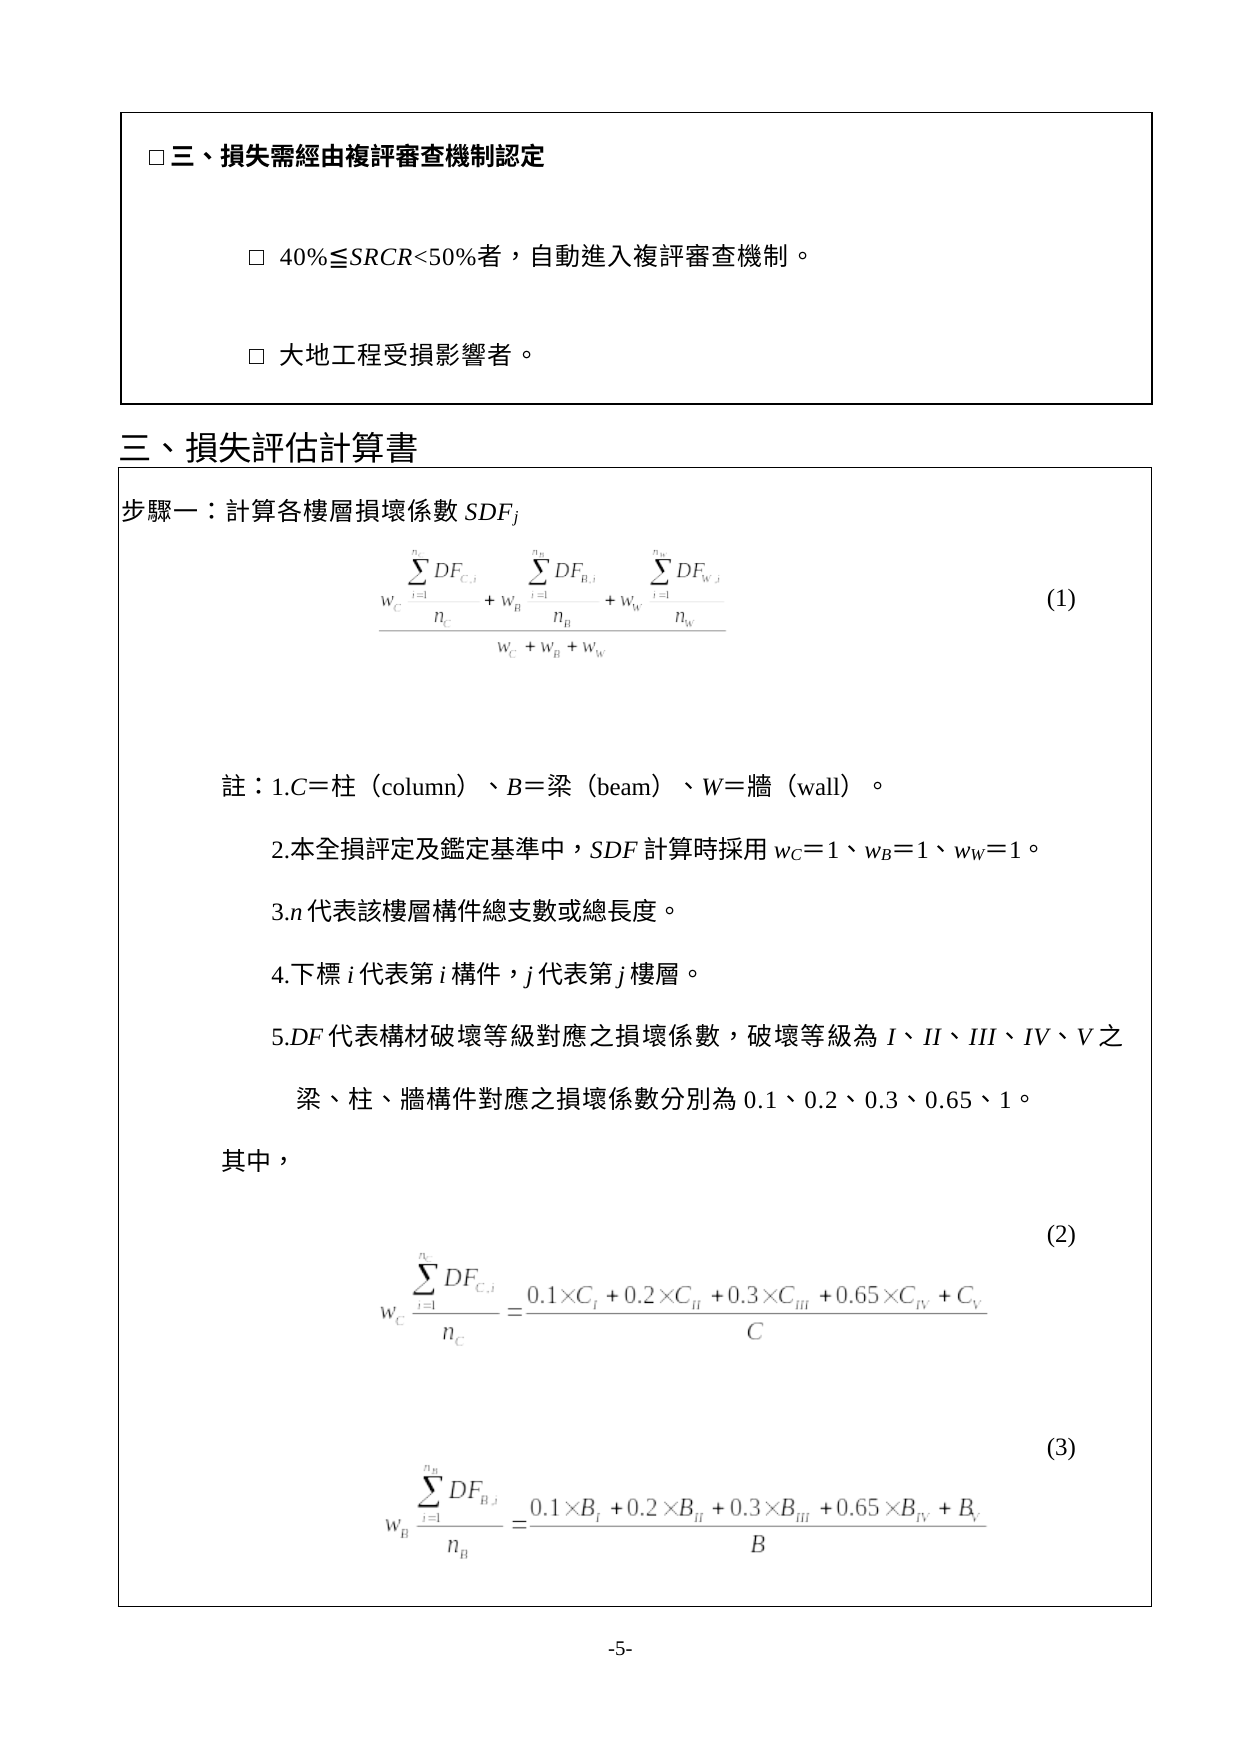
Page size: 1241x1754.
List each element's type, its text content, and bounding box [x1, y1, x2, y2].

table_cell □ 三、損失需經由複評審查機制認定 □ 40%≦SRCR<50%者，自動進入複評審查機制。 □ 大地工程受損影響者。 [122, 113, 1151, 403]
text 三、損失評估計算書 [118, 405, 1122, 467]
table_header 步驟一：計算各樓層損壞係數SDFj (1) 註：1.C＝柱（column）、B＝梁（beam）、W＝牆（wall）。 2.本全損評定及鑑定基準中，SDF計算時採用wC＝1、wB＝1、wW＝1。 3.n代表該樓層構件總支數或總長度。 4.下標i代表第i構件，j代表第j樓層。 5.DF代表構材破壞等級對應之損壞係數，破壞等級為I、II、III、IV、V之梁、柱、牆構件對應之損壞係數分別為0.1、0.2、0.3、0.65、1。 其中， (2) (3) [119, 468, 1151, 1606]
